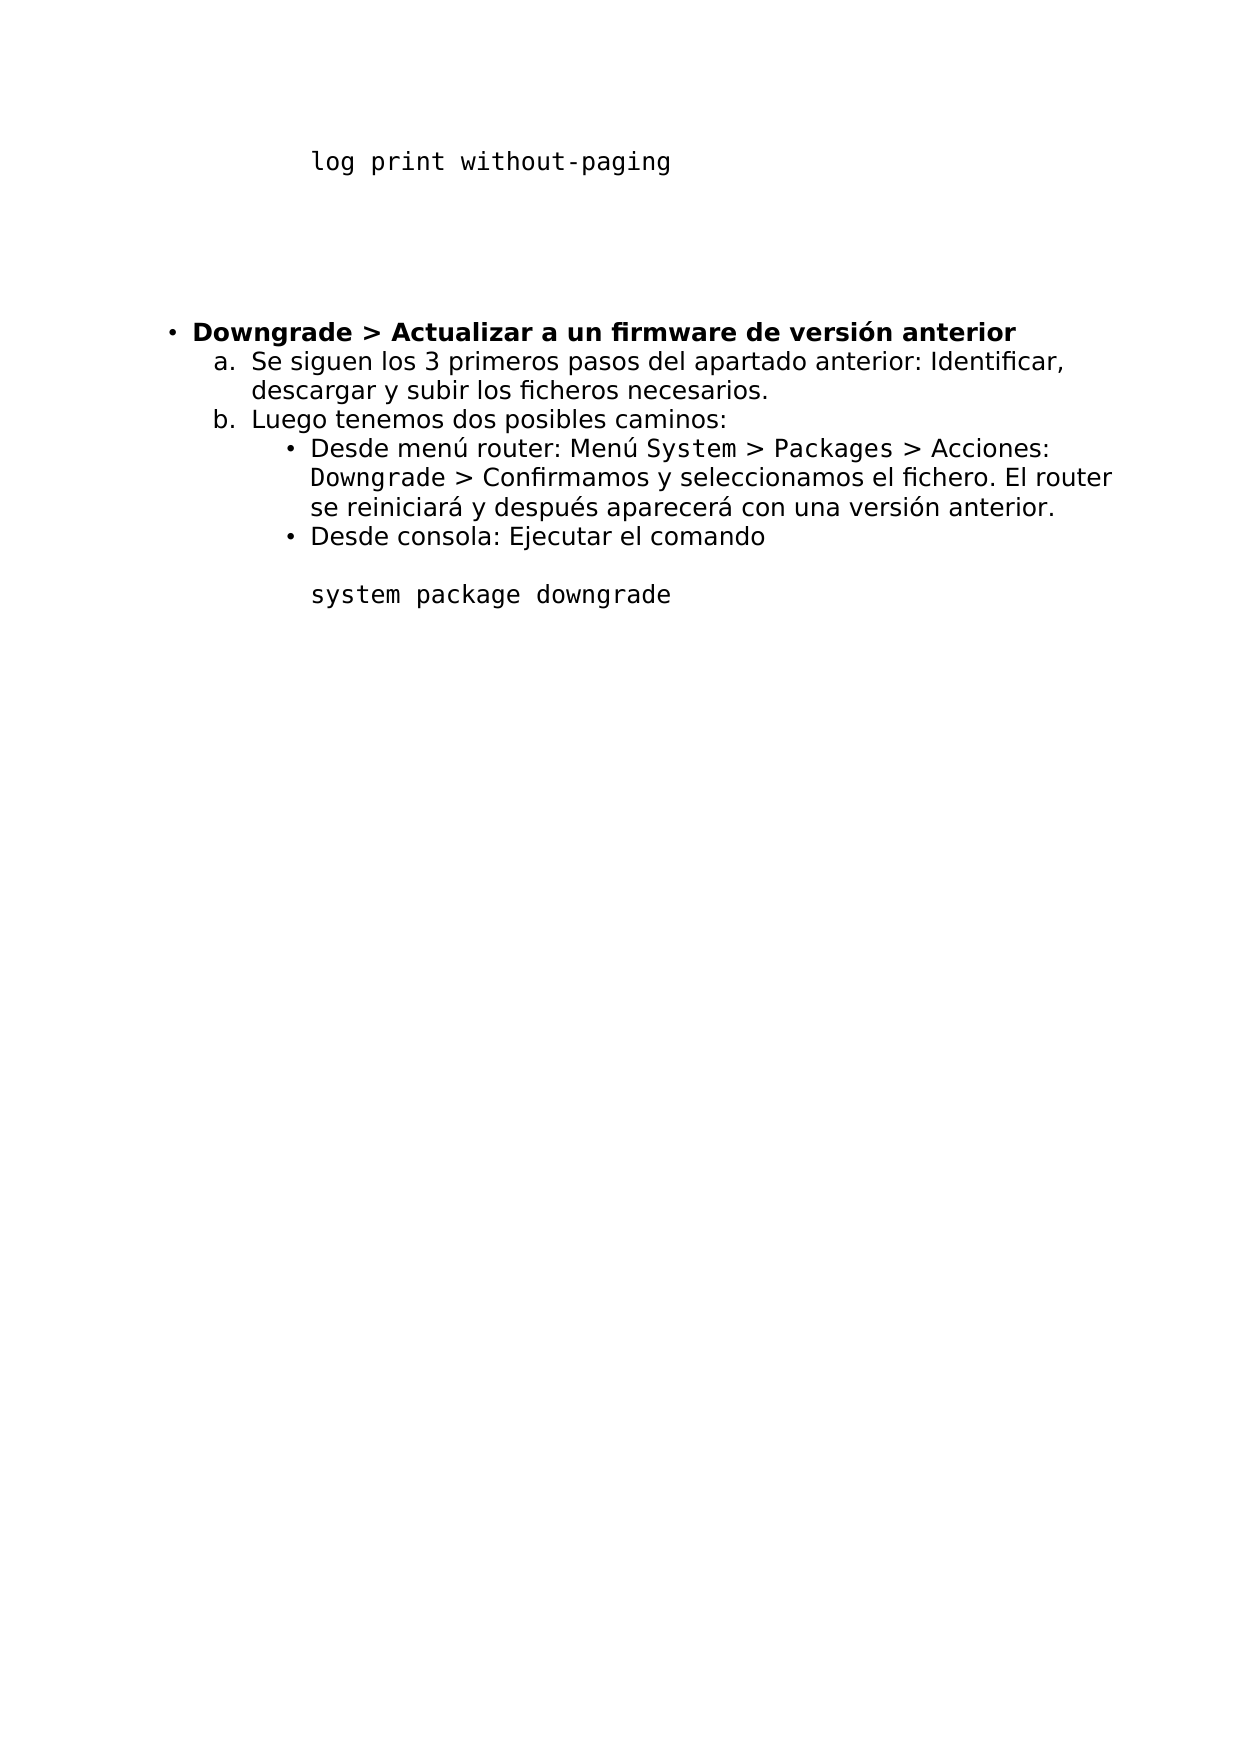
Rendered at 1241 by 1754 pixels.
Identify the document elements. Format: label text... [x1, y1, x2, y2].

list Luego tenemos dos posibles caminos: [236, 405, 1122, 434]
list Desde menú router: Menú System > Packages > Acciones: Downgrade > Confirmamos y seleccionamos el fichero. El router se reiniciará y después aparecerá con una versión anterior. [295, 434, 1122, 522]
list system package downgrade [295, 551, 1122, 638]
list Desde consola: Ejecutar el comando [295, 522, 1122, 551]
list Se siguen los 3 primeros pasos del apartado anterior: Identificar, descargar y subir los ficheros necesarios. [236, 347, 1122, 405]
list Downgrade > Actualizar a un firmware de versión anterior [177, 318, 1122, 347]
list log print without-paging [295, 118, 1122, 206]
